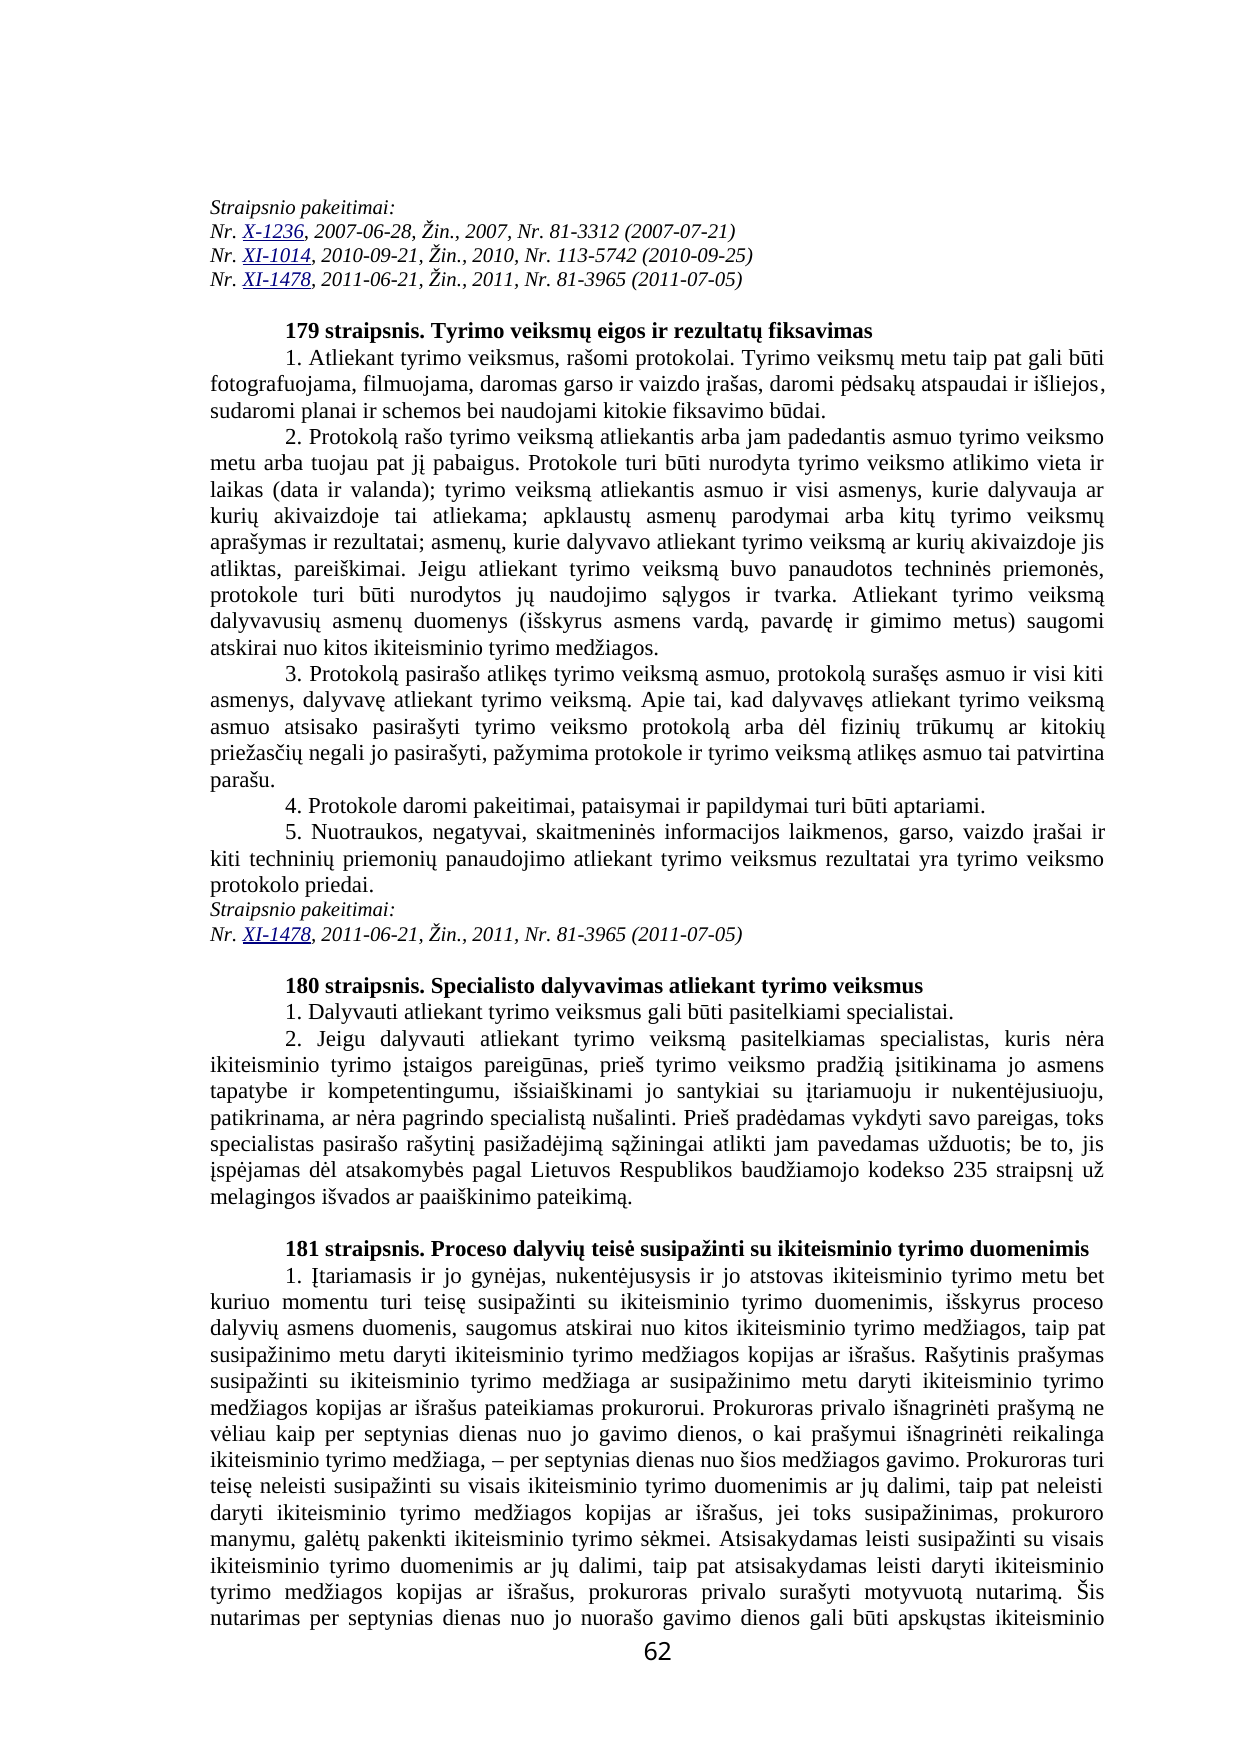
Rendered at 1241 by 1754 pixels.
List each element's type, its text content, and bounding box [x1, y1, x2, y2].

text Nr. X-1236, 2007-06-28, Žin., 2007, Nr. 81-3312 (2007-07-21) [210, 219, 1106, 243]
text 3. Protokolą pasirašo atlikęs tyrimo veiksmą asmuo, protokolą surašęs asmuo ir visi kiti asmenys, dalyvavę atliekant tyrimo veiksmą. Apie tai, kad dalyvavęs atliekant tyrimo veiksmą asmuo atsisako pasirašyti tyrimo veiksmo protokolą arba dėl fizinių trūkumų ar kitokių priežasčių negali jo pasirašyti, pažymima protokole ir tyrimo veiksmą atlikęs asmuo tai patvirtina parašu. [210, 660, 1106, 792]
text 2. Protokolą rašo tyrimo veiksmą atliekantis arba jam padedantis asmuo tyrimo veiksmo metu arba tuojau pat jį pabaigus. Protokole turi būti nurodyta tyrimo veiksmo atlikimo vieta ir laikas (data ir valanda); tyrimo veiksmą atliekantis asmuo ir visi asmenys, kurie dalyvauja ar kurių akivaizdoje tai atliekama; apklaustų asmenų parodymai arba kitų tyrimo veiksmų aprašymas ir rezultatai; asmenų, kurie dalyvavo atliekant tyrimo veiksmą ar kurių akivaizdoje jis atliktas, pareiškimai. Jeigu atliekant tyrimo veiksmą buvo panaudotos techninės priemonės, protokole turi būti nurodytos jų naudojimo sąlygos ir tvarka. Atliekant tyrimo veiksmą dalyvavusių asmenų duomenys (išskyrus asmens vardą, pavardę ir gimimo metus) saugomi atskirai nuo kitos ikiteisminio tyrimo medžiagos. [210, 423, 1106, 660]
text 1. Dalyvauti atliekant tyrimo veiksmus gali būti pasitelkiami specialistai. [210, 998, 1106, 1024]
text 2. Jeigu dalyvauti atliekant tyrimo veiksmą pasitelkiamas specialistas, kuris nėra ikiteisminio tyrimo įstaigos pareigūnas, prieš tyrimo veiksmo pradžią įsitikinama jo asmens tapatybe ir kompetentingumu, išsiaiškinami jo santykiai su įtariamuoju ir nukentėjusiuoju, patikrinama, ar nėra pagrindo specialistą nušalinti. Prieš pradėdamas vykdyti savo pareigas, toks specialistas pasirašo rašytinį pasižadėjimą sąžiningai atlikti jam pavedamas užduotis; be to, jis įspėjamas dėl atsakomybės pagal Lietuvos Respublikos baudžiamojo kodekso 235 straipsnį už melagingos išvados ar paaiškinimo pateikimą. [210, 1024, 1106, 1209]
text Straipsnio pakeitimai: [210, 897, 1106, 921]
text 5. Nuotraukos, negatyvai, skaitmeninės informacijos laikmenos, garso, vaizdo įrašai ir kiti techninių priemonių panaudojimo atliekant tyrimo veiksmus rezultatai yra tyrimo veiksmo protokolo priedai. [210, 818, 1106, 897]
text 1. Įtariamasis ir jo gynėjas, nukentėjusysis ir jo atstovas ikiteisminio tyrimo metu bet kuriuo momentu turi teisę susipažinti su ikiteisminio tyrimo duomenimis, išskyrus proceso dalyvių asmens duomenis, saugomus atskirai nuo kitos ikiteisminio tyrimo medžiagos, taip pat susipažinimo metu daryti ikiteisminio tyrimo medžiagos kopijas ar išrašus. Rašytinis prašymas susipažinti su ikiteisminio tyrimo medžiaga ar susipažinimo metu daryti ikiteisminio tyrimo medžiagos kopijas ar išrašus pateikiamas prokurorui. Prokuroras privalo išnagrinėti prašymą ne vėliau kaip per septynias dienas nuo jo gavimo dienos, o kai prašymui išnagrinėti reikalinga ikiteisminio tyrimo medžiaga, – per septynias dienas nuo šios medžiagos gavimo. Prokuroras turi teisę neleisti susipažinti su visais ikiteisminio tyrimo duomenimis ar jų dalimi, taip pat neleisti daryti ikiteisminio tyrimo medžiagos kopijas ar išrašus, jei toks susipažinimas, prokuroro manymu, galėtų pakenkti ikiteisminio tyrimo sėkmei. Atsisakydamas leisti susipažinti su visais ikiteisminio tyrimo duomenimis ar jų dalimi, taip pat atsisakydamas leisti daryti ikiteisminio tyrimo medžiagos kopijas ar išrašus, prokuroras privalo surašyti motyvuotą nutarimą. Šis nutarimas per septynias dienas nuo jo nuorašo gavimo dienos gali būti apskųstas ikiteisminio [210, 1262, 1106, 1631]
text Nr. XI-1478, 2011-06-21, Žin., 2011, Nr. 81-3965 (2011-07-05) [210, 921, 1106, 946]
text 181 straipsnis. Proceso dalyvių teisė susipažinti su ikiteisminio tyrimo duomenimis [285, 1235, 1106, 1262]
text Nr. XI-1014, 2010-09-21, Žin., 2010, Nr. 113-5742 (2010-09-25) [210, 243, 1106, 267]
text 1. Atliekant tyrimo veiksmus, rašomi protokolai. Tyrimo veiksmų metu taip pat gali būti fotografuojama, filmuojama, daromas garso ir vaizdo įrašas, daromi pėdsakų atspaudai ir išliejos, sudaromi planai ir schemos bei naudojami kitokie fiksavimo būdai. [210, 344, 1106, 423]
text Nr. XI-1478, 2011-06-21, Žin., 2011, Nr. 81-3965 (2011-07-05) [210, 267, 1106, 291]
text Straipsnio pakeitimai: [210, 195, 1106, 219]
text 180 straipsnis. Specialisto dalyvavimas atliekant tyrimo veiksmus [210, 972, 1106, 998]
text 4. Protokole daromi pakeitimai, pataisymai ir papildymai turi būti aptariami. [210, 792, 1106, 818]
text 179 straipsnis. Tyrimo veiksmų eigos ir rezultatų fiksavimas [210, 318, 1106, 344]
